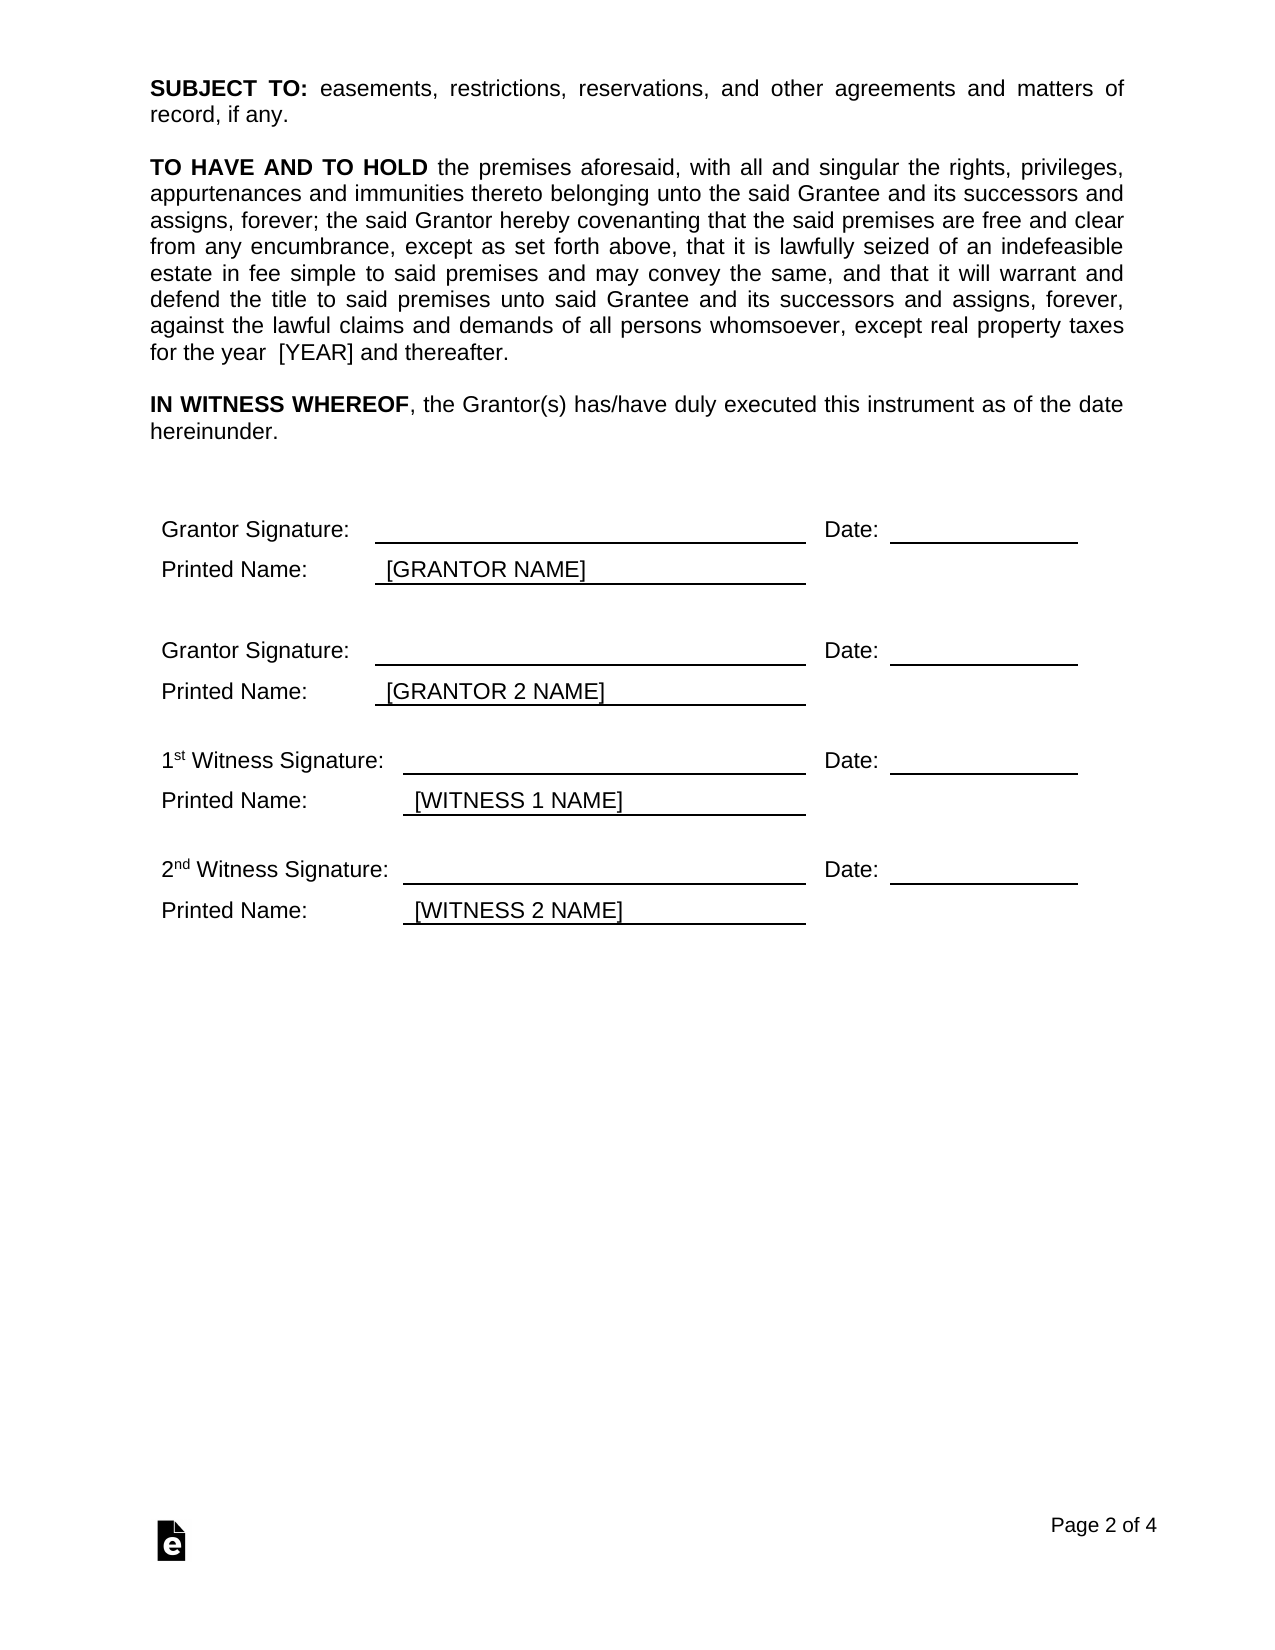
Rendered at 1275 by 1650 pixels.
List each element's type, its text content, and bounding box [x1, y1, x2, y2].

table_header 2nd Witness Signature: [150, 842, 403, 883]
table_header [403, 733, 806, 773]
table_header Grantor Signature: [150, 501, 375, 542]
table_cell [WITNESS 2 NAME] [403, 885, 806, 923]
table_header [375, 501, 806, 542]
table_cell [806, 773, 890, 814]
table_cell Printed Name: [150, 773, 403, 814]
table_cell [890, 544, 1078, 582]
table_cell [806, 664, 890, 704]
table_header [890, 733, 1078, 773]
table_header Date: [806, 733, 890, 773]
table_cell Printed Name: [150, 542, 375, 582]
table_cell [GRANTOR 2 NAME] [375, 666, 806, 704]
table_header [403, 842, 806, 883]
table_header [890, 842, 1078, 883]
text SUBJECT TO: easements, restrictions, reservations, and other agreements and matters of record, if any. [150, 75, 1125, 128]
table_cell [WITNESS 1 NAME] [403, 775, 806, 814]
table_cell [890, 775, 1078, 814]
table_cell [GRANTOR NAME] [375, 544, 806, 582]
table_header [890, 611, 1078, 664]
table_cell [890, 885, 1078, 923]
table_header Grantor Signature: [150, 611, 375, 664]
table_header Date: [806, 842, 890, 883]
table_header [890, 501, 1078, 542]
table_cell [890, 666, 1078, 704]
table_cell [806, 542, 890, 582]
table_header Date: [806, 611, 890, 664]
text IN WITNESS WHEREOF, the Grantor(s) has/have duly executed this instrument as of the date hereinunder. [150, 391, 1125, 444]
table_header Date: [806, 501, 890, 542]
text TO HAVE AND TO HOLD the premises aforesaid, with all and singular the rights, privileges, appurtenances and immunities thereto belonging unto the said Grantee and its successors and assigns, forever; the said Grantor hereby covenanting that the said premises are free and clear from any encumbrance, except as set forth above, that it is lawfully seized of an indefeasible estate in fee simple to said premises and may convey the same, and that it will warrant and defend the title to said premises unto said Grantee and its successors and assigns, forever, against the lawful claims and demands of all persons whomsoever, except real property taxes for the year [YEAR] and thereafter. [150, 154, 1125, 365]
table_header [375, 611, 806, 664]
table_cell Printed Name: [150, 883, 403, 923]
table_cell [806, 883, 890, 923]
table_header 1st Witness Signature: [150, 733, 403, 773]
table_cell Printed Name: [150, 664, 375, 704]
